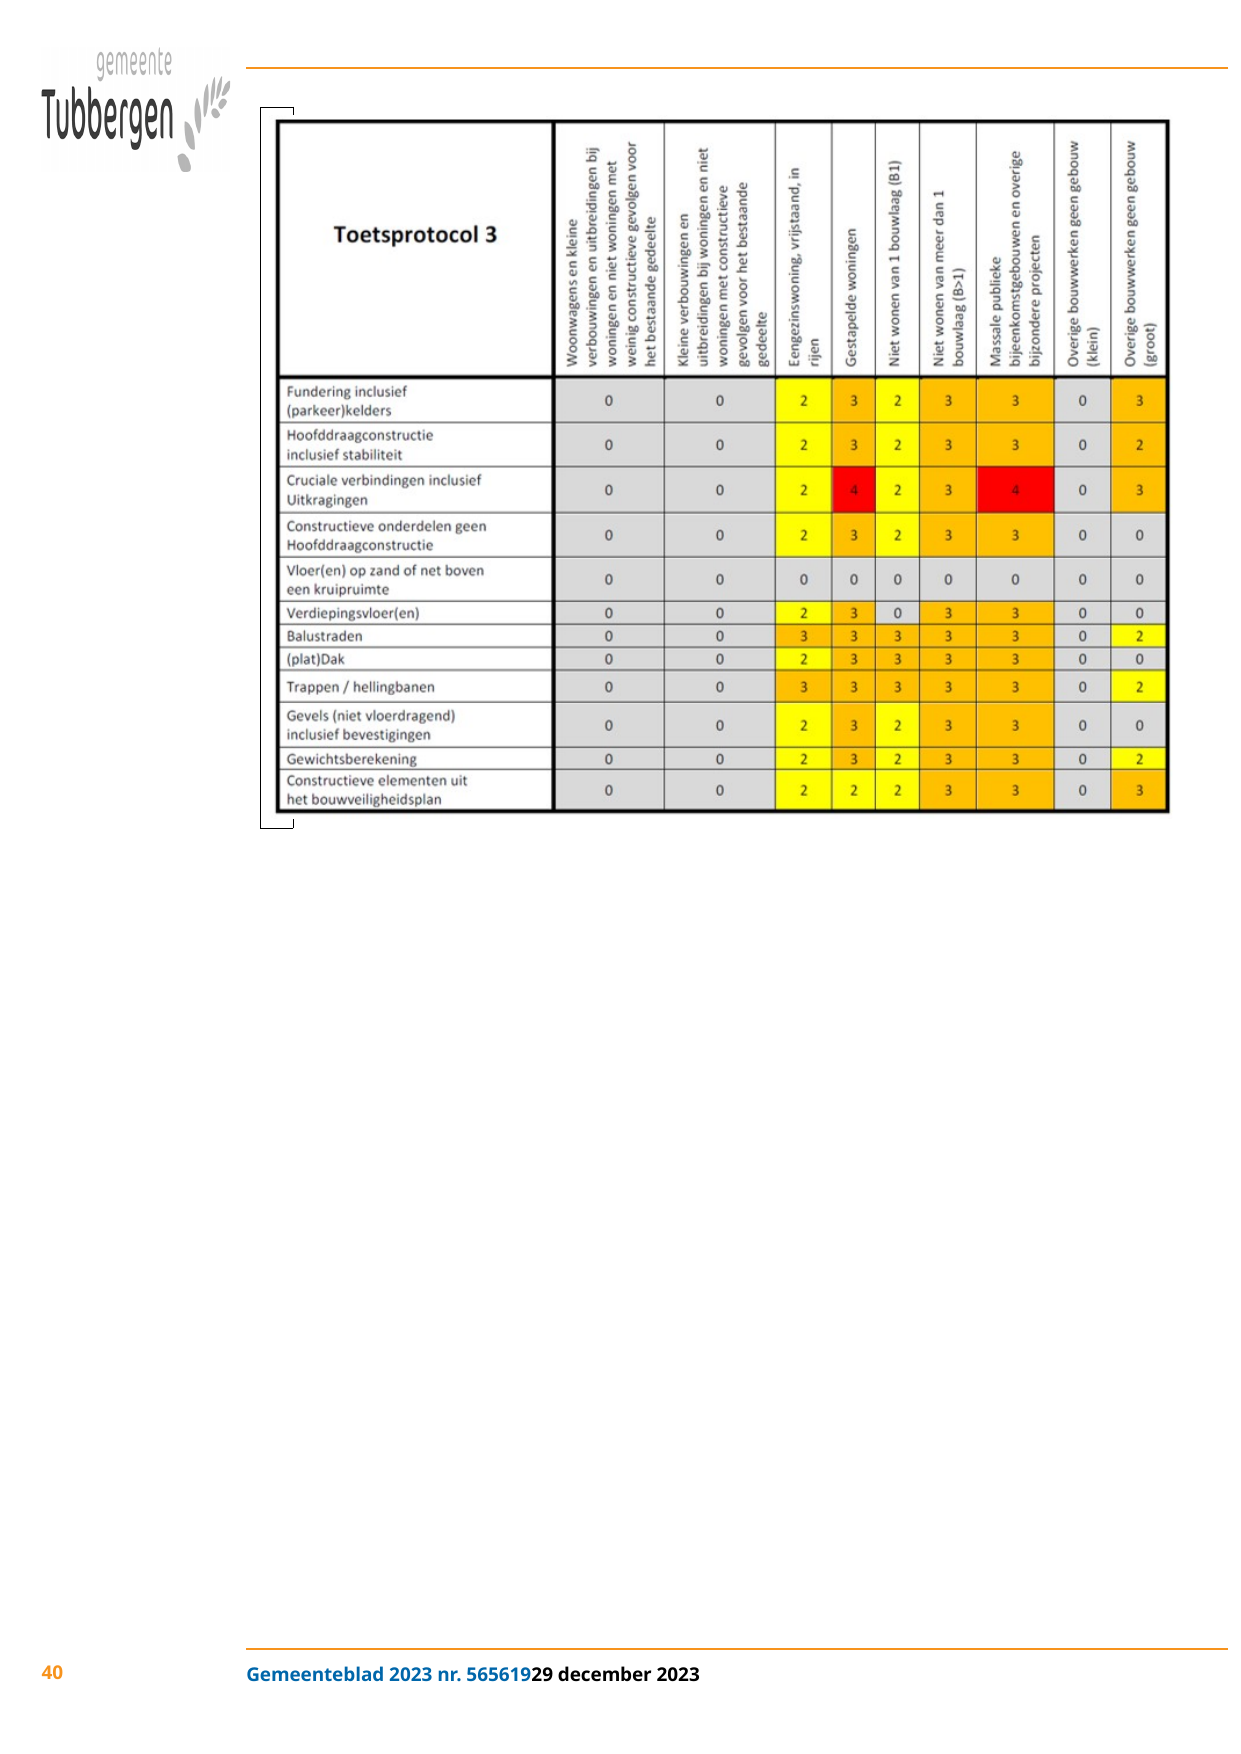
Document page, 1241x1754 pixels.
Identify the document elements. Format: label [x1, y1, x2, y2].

picture [268, 115, 1173, 819]
picture [41, 47, 231, 172]
